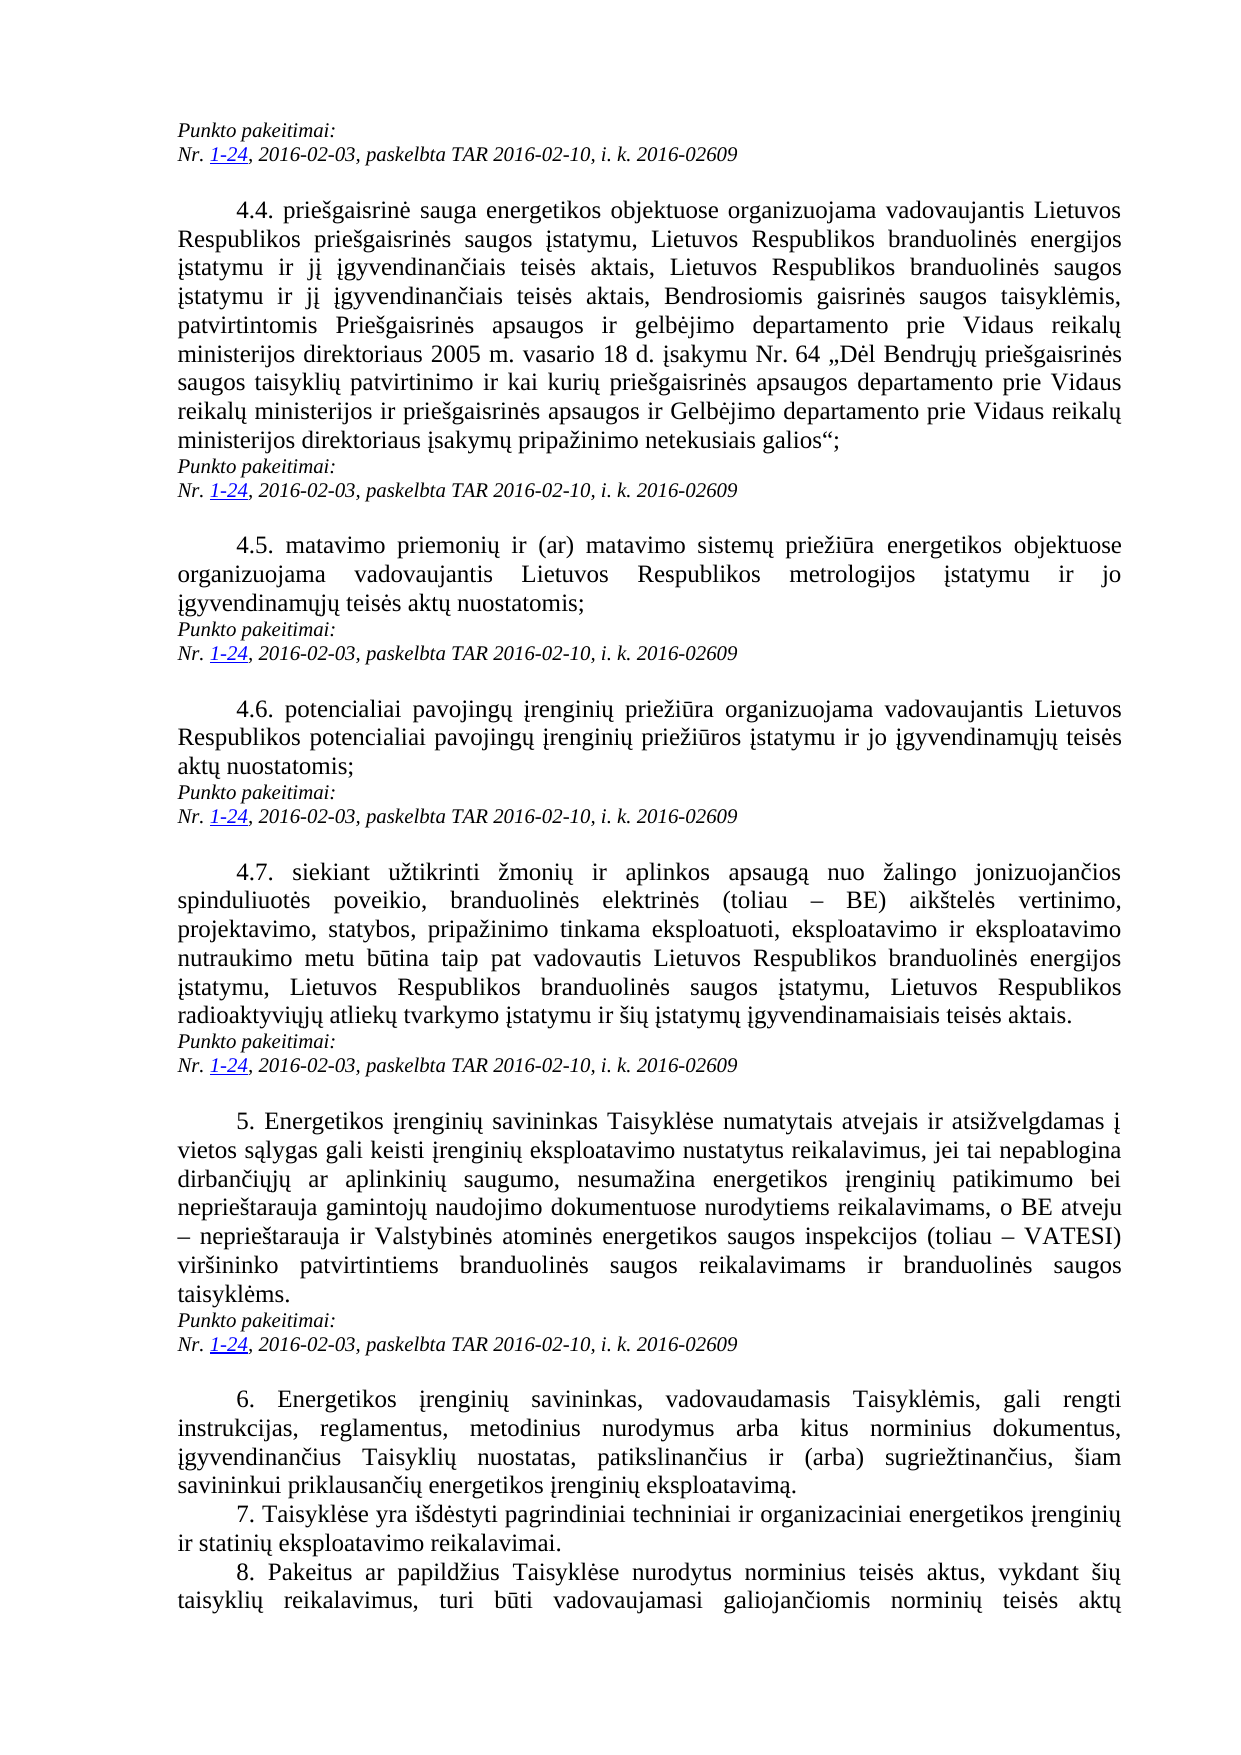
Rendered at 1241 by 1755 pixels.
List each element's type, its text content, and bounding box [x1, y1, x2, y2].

text Punkto pakeitimai: [177, 780, 1122, 804]
text Nr. 1-24, 2016-02-03, paskelbta TAR 2016-02-10, i. k. 2016-02609 [177, 641, 1122, 665]
text Punkto pakeitimai: [177, 118, 1122, 142]
text Nr. 1-24, 2016-02-03, paskelbta TAR 2016-02-10, i. k. 2016-02609 [177, 804, 1122, 828]
text 4.4. priešgaisrinė sauga energetikos objektuose organizuojama vadovaujantis Lietuvos Respublikos priešgaisrinės saugos įstatymu, Lietuvos Respublikos branduolinės energijos įstatymu ir jį įgyvendinančiais teisės aktais, Lietuvos Respublikos branduolinės saugos įstatymu ir jį įgyvendinančiais teisės aktais, Bendrosiomis gaisrinės saugos taisyklėmis, patvirtintomis Priešgaisrinės apsaugos ir gelbėjimo departamento prie Vidaus reikalų ministerijos direktoriaus 2005 m. vasario 18 d. įsakymu Nr. 64 „Dėl Bendrųjų priešgaisrinės saugos taisyklių patvirtinimo ir kai kurių priešgaisrinės apsaugos departamento prie Vidaus reikalų ministerijos ir priešgaisrinės apsaugos ir Gelbėjimo departamento prie Vidaus reikalų ministerijos direktoriaus įsakymų pripažinimo netekusiais galios“; [177, 195, 1122, 454]
text 8. Pakeitus ar papildžius Taisyklėse nurodytus norminius teisės aktus, vykdant šių taisyklių reikalavimus, turi būti vadovaujamasi galiojančiomis norminių teisės aktų [177, 1557, 1122, 1614]
text 4.7. siekiant užtikrinti žmonių ir aplinkos apsaugą nuo žalingo jonizuojančios spinduliuotės poveikio, branduolinės elektrinės (toliau – BE) aikštelės vertinimo, projektavimo, statybos, pripažinimo tinkama eksploatuoti, eksploatavimo ir eksploatavimo nutraukimo metu būtina taip pat vadovautis Lietuvos Respublikos branduolinės energijos įstatymu, Lietuvos Respublikos branduolinės saugos įstatymu, Lietuvos Respublikos radioaktyviųjų atliekų tvarkymo įstatymu ir šių įstatymų įgyvendinamaisiais teisės aktais. [177, 857, 1122, 1029]
text Nr. 1-24, 2016-02-03, paskelbta TAR 2016-02-10, i. k. 2016-02609 [177, 1332, 1122, 1356]
text Punkto pakeitimai: [177, 1307, 1122, 1332]
text Punkto pakeitimai: [177, 454, 1122, 478]
text Punkto pakeitimai: [177, 1029, 1122, 1053]
text Nr. 1-24, 2016-02-03, paskelbta TAR 2016-02-10, i. k. 2016-02609 [177, 478, 1122, 502]
text 4.5. matavimo priemonių ir (ar) matavimo sistemų priežiūra energetikos objektuose organizuojama vadovaujantis Lietuvos Respublikos metrologijos įstatymu ir jo įgyvendinamųjų teisės aktų nuostatomis; [177, 531, 1122, 617]
text Punkto pakeitimai: [177, 617, 1122, 641]
text 6. Energetikos įrenginių savininkas, vadovaudamasis Taisyklėmis, gali rengti instrukcijas, reglamentus, metodinius nurodymus arba kitus norminius dokumentus, įgyvendinančius Taisyklių nuostatas, patikslinančius ir (arba) sugriežtinančius, šiam savininkui priklausančių energetikos įrenginių eksploatavimą. [177, 1384, 1122, 1499]
text 5. Energetikos įrenginių savininkas Taisyklėse numatytais atvejais ir atsižvelgdamas į vietos sąlygas gali keisti įrenginių eksploatavimo nustatytus reikalavimus, jei tai nepablogina dirbančiųjų ar aplinkinių saugumo, nesumažina energetikos įrenginių patikimumo bei neprieštarauja gamintojų naudojimo dokumentuose nurodytiems reikalavimams, o BE atveju – neprieštarauja ir Valstybinės atominės energetikos saugos inspekcijos (toliau – VATESI) viršininko patvirtintiems branduolinės saugos reikalavimams ir branduolinės saugos taisyklėms. [177, 1106, 1122, 1307]
text 4.6. potencialiai pavojingų įrenginių priežiūra organizuojama vadovaujantis Lietuvos Respublikos potencialiai pavojingų įrenginių priežiūros įstatymu ir jo įgyvendinamųjų teisės aktų nuostatomis; [177, 694, 1122, 780]
text Nr. 1-24, 2016-02-03, paskelbta TAR 2016-02-10, i. k. 2016-02609 [177, 1053, 1122, 1077]
text 7. Taisyklėse yra išdėstyti pagrindiniai techniniai ir organizaciniai energetikos įrenginių ir statinių eksploatavimo reikalavimai. [177, 1499, 1122, 1557]
text Nr. 1-24, 2016-02-03, paskelbta TAR 2016-02-10, i. k. 2016-02609 [177, 142, 1122, 166]
